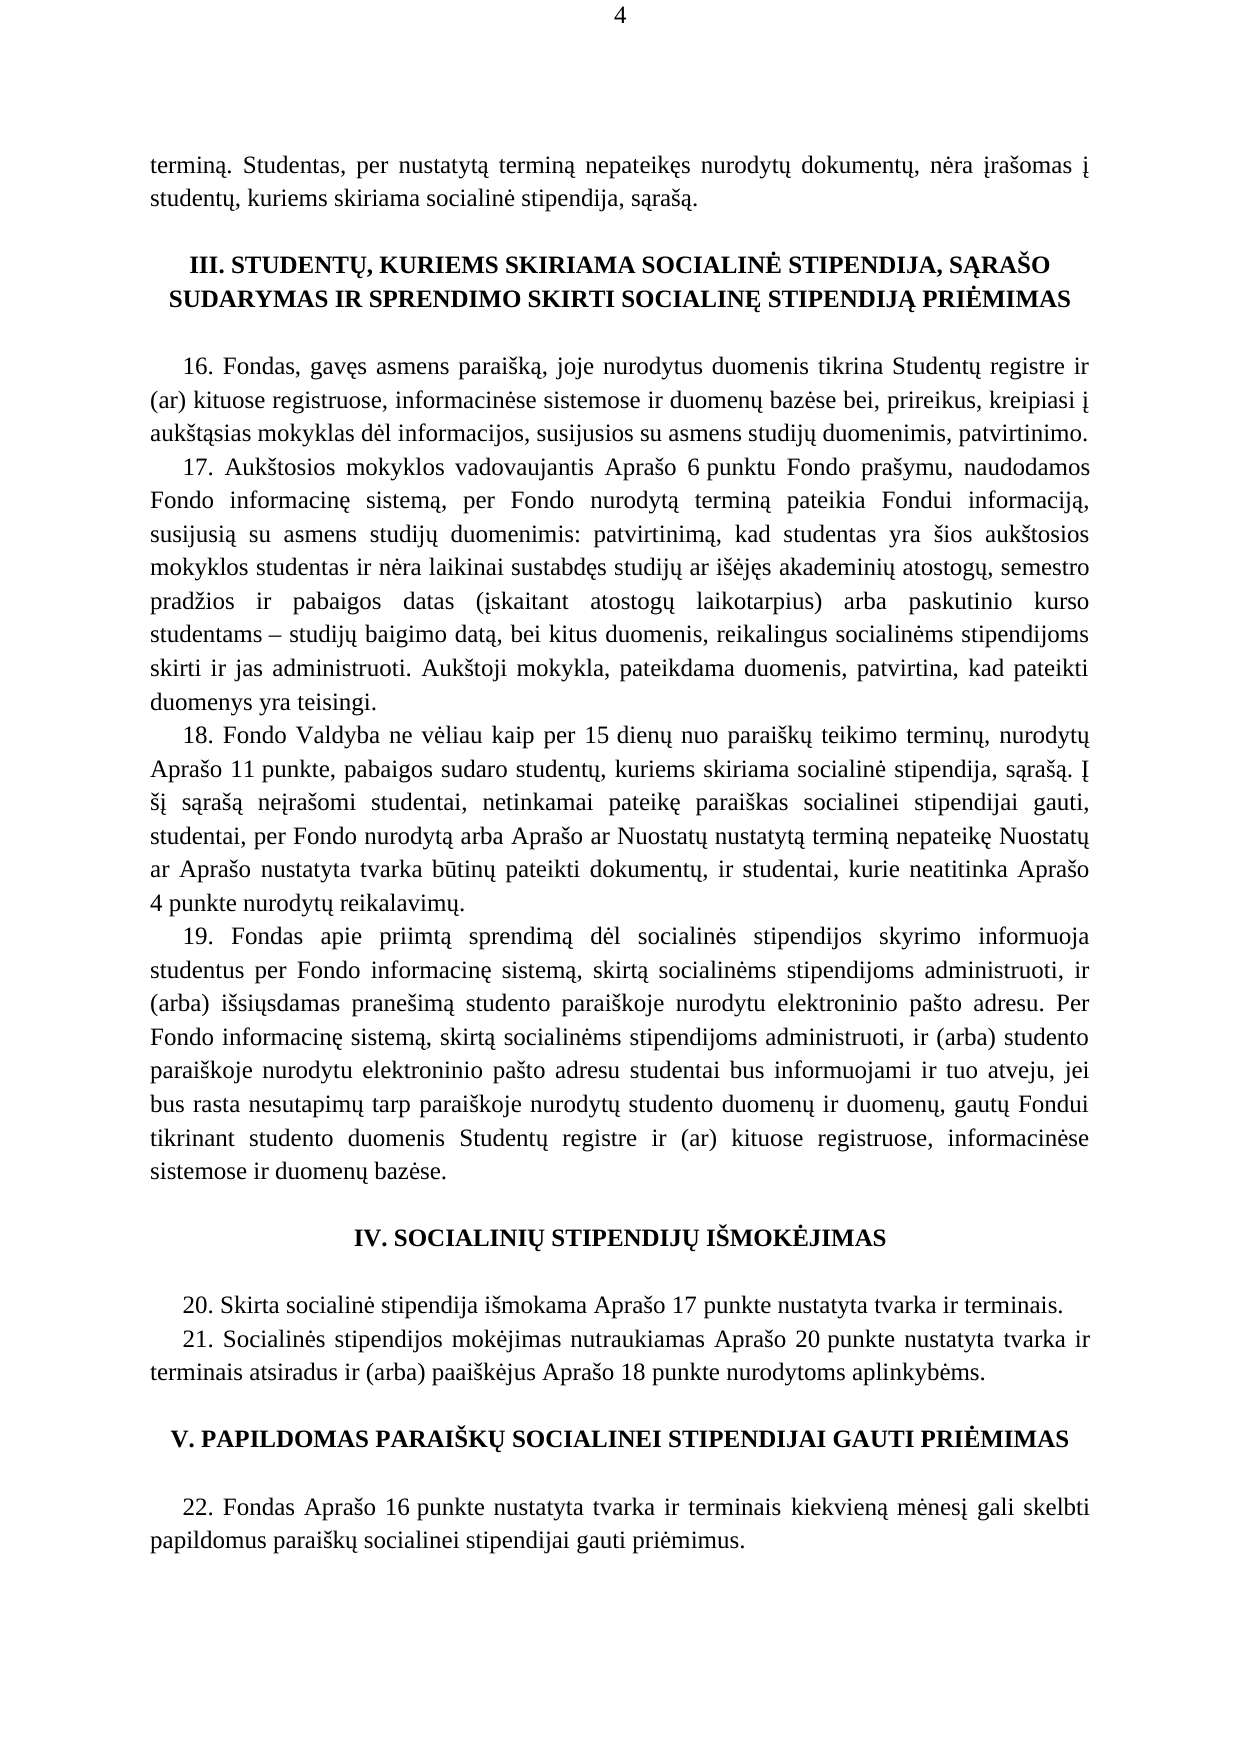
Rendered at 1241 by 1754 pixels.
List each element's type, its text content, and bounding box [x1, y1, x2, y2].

text 16. Fondas, gavęs asmens paraišką, joje nurodytus duomenis tikrina Studentų registre ir (ar) kituose registruose, informacinėse sistemose ir duomenų bazėse bei, prireikus, kreipiasi į aukštąsias mokyklas dėl informacijos, susijusios su asmens studijų duomenimis, patvirtinimo. [150, 351, 1090, 447]
text 20. Skirta socialinė stipendija išmokama Aprašo 17 punkte nustatyta tvarka ir terminais. [150, 1290, 1090, 1319]
text 17. Aukštosios mokyklos vadovaujantis Aprašo 6 punktu Fondo prašymu, naudodamos Fondo informacinę sistemą, per Fondo nurodytą terminą pateikia Fondui informaciją, susijusią su asmens studijų duomenimis: patvirtinimą, kad studentas yra šios aukštosios mokyklos studentas ir nėra laikinai sustabdęs studijų ar išėjęs akademinių atostogų, semestro pradžios ir pabaigos datas (įskaitant atostogų laikotarpius) arba paskutinio kurso studentams – studijų baigimo datą, bei kitus duomenis, reikalingus socialinėms stipendijoms skirti ir jas administruoti. Aukštoji mokykla, pateikdama duomenis, patvirtina, kad pateikti duomenys yra teisingi. [150, 452, 1090, 715]
text V. PAPILDOMAS PARAIŠKŲ SOCIALINEI STIPENDIJAI GAUTI PRIĖMIMAS [150, 1424, 1090, 1453]
text 18. Fondo Valdyba ne vėliau kaip per 15 dienų nuo paraiškų teikimo terminų, nurodytų Aprašo 11 punkte, pabaigos sudaro studentų, kuriems skiriama socialinė stipendija, sąrašą. Į šį sąrašą neįrašomi studentai, netinkamai pateikę paraiškas socialinei stipendijai gauti, studentai, per Fondo nurodytą arba Aprašo ar Nuostatų nustatytą terminą nepateikę Nuostatų ar Aprašo nustatyta tvarka būtinų pateikti dokumentų, ir studentai, kurie neatitinka Aprašo 4 punkte nurodytų reikalavimų. [150, 720, 1090, 917]
text 19. Fondas apie priimtą sprendimą dėl socialinės stipendijos skyrimo informuoja studentus per Fondo informacinę sistemą, skirtą socialinėms stipendijoms administruoti, ir (arba) išsiųsdamas pranešimą studento paraiškoje nurodytu elektroninio pašto adresu. Per Fondo informacinę sistemą, skirtą socialinėms stipendijoms administruoti, ir (arba) studento paraiškoje nurodytu elektroninio pašto adresu studentai bus informuojami ir tuo atveju, jei bus rasta nesutapimų tarp paraiškoje nurodytų studento duomenų ir duomenų, gautų Fondui tikrinant studento duomenis Studentų registre ir (ar) kituose registruose, informacinėse sistemose ir duomenų bazėse. [150, 921, 1090, 1185]
text IV. SOCIALINIŲ STIPENDIJŲ IŠMOKĖJIMAS [150, 1223, 1090, 1252]
text III. STUDENTŲ, KURIEMS SKIRIAMA SOCIALINĖ STIPENDIJA, SĄRAŠO SUDARYMAS IR SPRENDIMO SKIRTI SOCIALINĘ STIPENDIJĄ PRIĖMIMAS [150, 251, 1090, 313]
text terminą. Studentas, per nustatytą terminą nepateikęs nurodytų dokumentų, nėra įrašomas į studentų, kuriems skiriama socialinė stipendija, sąrašą. [150, 150, 1090, 212]
text 22. Fondas Aprašo 16 punkte nustatyta tvarka ir terminais kiekvieną mėnesį gali skelbti papildomus paraiškų socialinei stipendijai gauti priėmimus. [150, 1492, 1090, 1554]
text 21. Socialinės stipendijos mokėjimas nutraukiamas Aprašo 20 punkte nustatyta tvarka ir terminais atsiradus ir (arba) paaiškėjus Aprašo 18 punkte nurodytoms aplinkybėms. [150, 1324, 1090, 1386]
